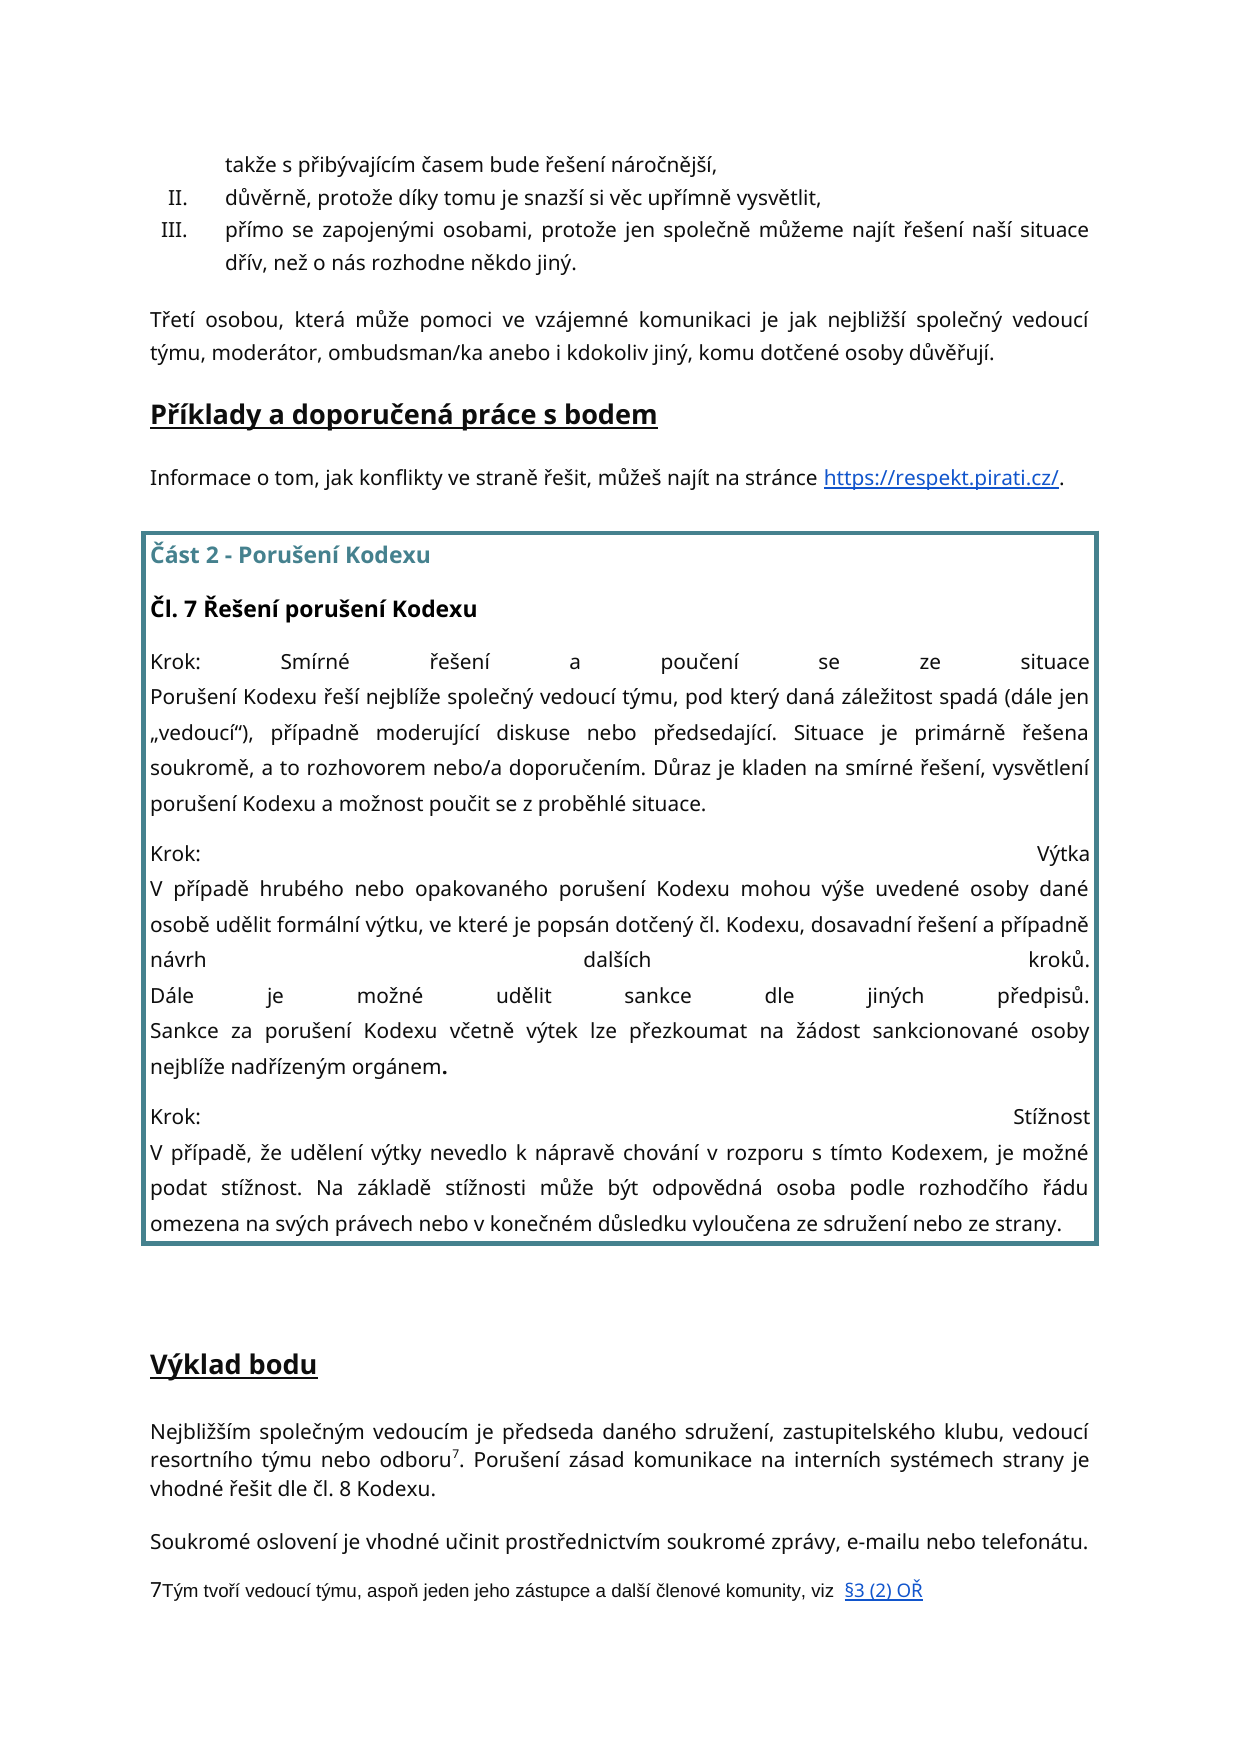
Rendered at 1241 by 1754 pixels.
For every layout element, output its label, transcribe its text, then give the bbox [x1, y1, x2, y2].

text Informace o tom, jak konflikty ve straně řešit, můžeš najít na stránce https://respekt.pirati.cz/. [150, 463, 1090, 491]
text Nejbližším společným vedoucím je předseda daného sdružení, zastupitelského klubu, vedoucí resortního týmu nebo odboru. Porušení zásad komunikace na interních systémech strany je vhodné řešit dle čl. 8 Kodexu. [150, 1417, 1090, 1502]
list přímo se zapojenými osobami, protože jen společně můžeme najít řešení naší situace dřív, než o nás rozhodne někdo jiný. [187, 215, 1090, 276]
text Soukromé oslovení je vhodné učinit prostřednictvím soukromé zprávy, e-mailu nebo telefonátu. [150, 1527, 1090, 1556]
list důvěrně, protože díky tomu je snazší si věc upřímně vysvětlit, [187, 183, 1090, 211]
text Třetí osobou, která může pomoci ve vzájemné komunikaci je jak nejbližší společný vedoucí týmu, moderátor, ombudsman/ka anebo i kdokoliv jiný, komu dotčené osoby důvěřují. [150, 305, 1090, 366]
text Příklady a doporučená práce s bodem [150, 396, 1090, 432]
text Krok: Výtka V případě hrubého nebo opakovaného porušení Kodexu mohou výše uvedené osoby dané osobě udělit formální výtku, ve které je popsán dotčený čl. Kodexu, dosavadní řešení a případně návrh dalších kroků. Dále je možné udělit sankce dle jiných předpisů. Sankce za porušení Kodexu včetně výtek lze přezkoumat na žádost sankcionované osoby nejblíže nadřízeným orgánem. [146, 830, 1094, 1081]
subtitle Čl. 7 Řešení porušení Kodexu [146, 584, 1094, 624]
list takže s přibývajícím časem bude řešení náročnější, [187, 150, 1090, 178]
text Krok: Smírné řešení a poučení se ze situace Porušení Kodexu řeší nejblíže společný vedoucí týmu, pod který daná záležitost spadá (dále jen „vedoucí“), případně moderující diskuse nebo předsedající. Situace je primárně řešena soukromě, a to rozhovorem nebo/a doporučením. Důraz je kladen na smírné řešení, vysvětlení porušení Kodexu a možnost poučit se z proběhlé situace. [146, 638, 1094, 817]
text Tým tvoří vedoucí týmu, aspoň jeden jeho zástupce a další členové komunity, viz §3 (2) OŘ [150, 1576, 1090, 1604]
subtitle Výklad bodu [150, 1346, 1090, 1383]
text Krok: Stížnost V případě, že udělení výtky nevedlo k nápravě chování v rozporu s tímto Kodexem, je možné podat stížnost. Na základě stížnosti může být odpovědná osoba podle rozhodčího řádu omezena na svých právech nebo v konečném důsledku vyloučena ze sdružení nebo ze strany. [146, 1093, 1094, 1241]
subtitle Část 2 - Porušení Kodexu [146, 535, 1094, 571]
